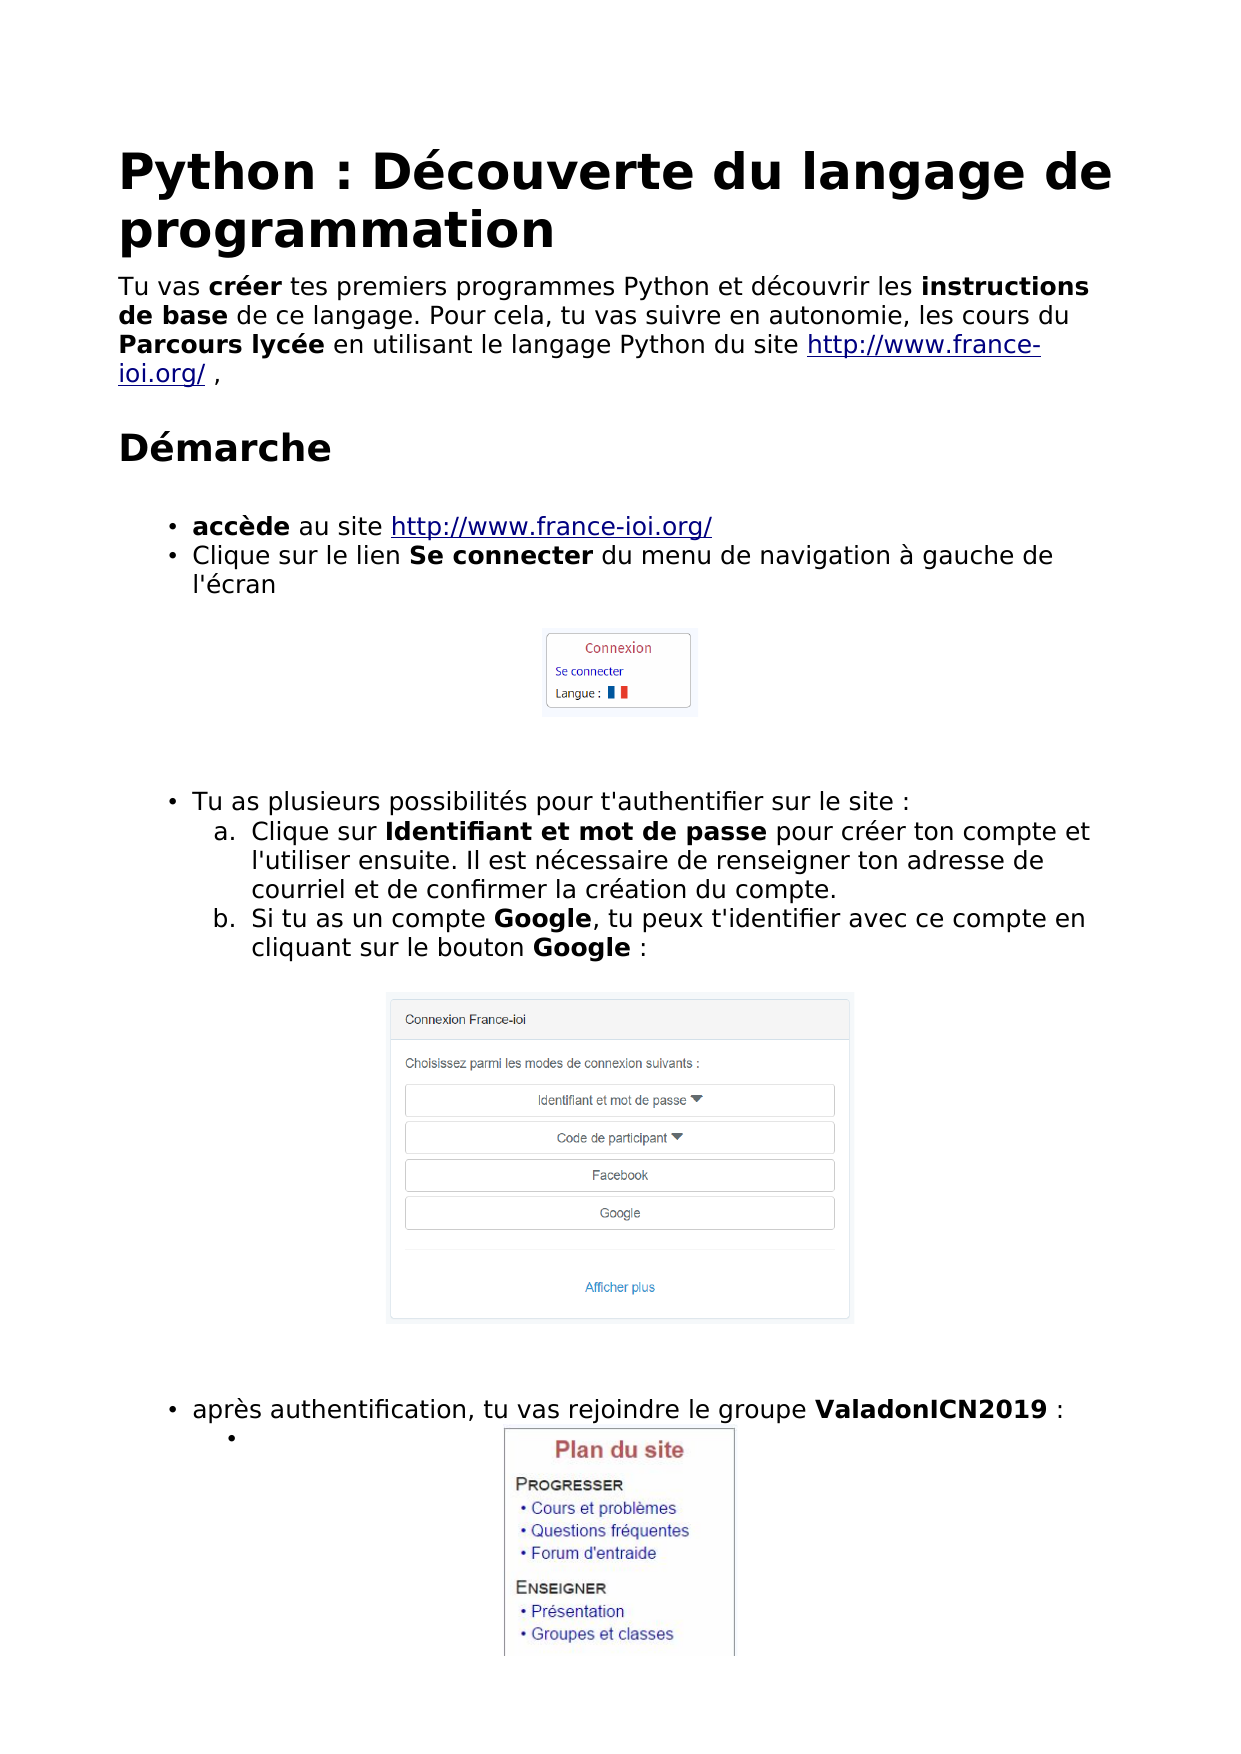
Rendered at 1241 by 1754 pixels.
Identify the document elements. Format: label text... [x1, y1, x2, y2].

list Tu as plusieurs possibilités pour t'authentifier sur le site : [177, 788, 1122, 817]
list [236, 1424, 502, 1453]
text Tu vas créer tes premiers programmes Python et découvrir les instructions de base de ce langage. Pour cela, tu vas suivre en autonomie, les cours du Parcours lycée en utilisant le langage Python du site http://www.france-ioi.org/ , [118, 272, 1122, 389]
subtitle Démarche [118, 426, 1122, 470]
list après authentification, tu vas rejoindre le groupe ValadonICN2019 : [177, 1395, 1122, 1424]
list [738, 1424, 1122, 1453]
list Clique sur le lien Se connecter du menu de navigation à gauche de l'écran [177, 541, 1122, 599]
subtitle Python : Découverte du langage de programmation [118, 143, 1122, 259]
picture [502, 1424, 738, 1656]
picture [385, 992, 855, 1324]
list Clique sur Identifiant et mot de passe pour créer ton compte et l'utiliser ensuite. Il est nécessaire de renseigner ton adresse de courriel et de confirmer la création du compte. [236, 817, 1122, 904]
list accède au site http://www.france-ioi.org/ [177, 512, 1122, 541]
picture [542, 628, 699, 717]
list Si tu as un compte Google, tu peux t'identifier avec ce compte en cliquant sur le bouton Google : [236, 904, 1122, 963]
